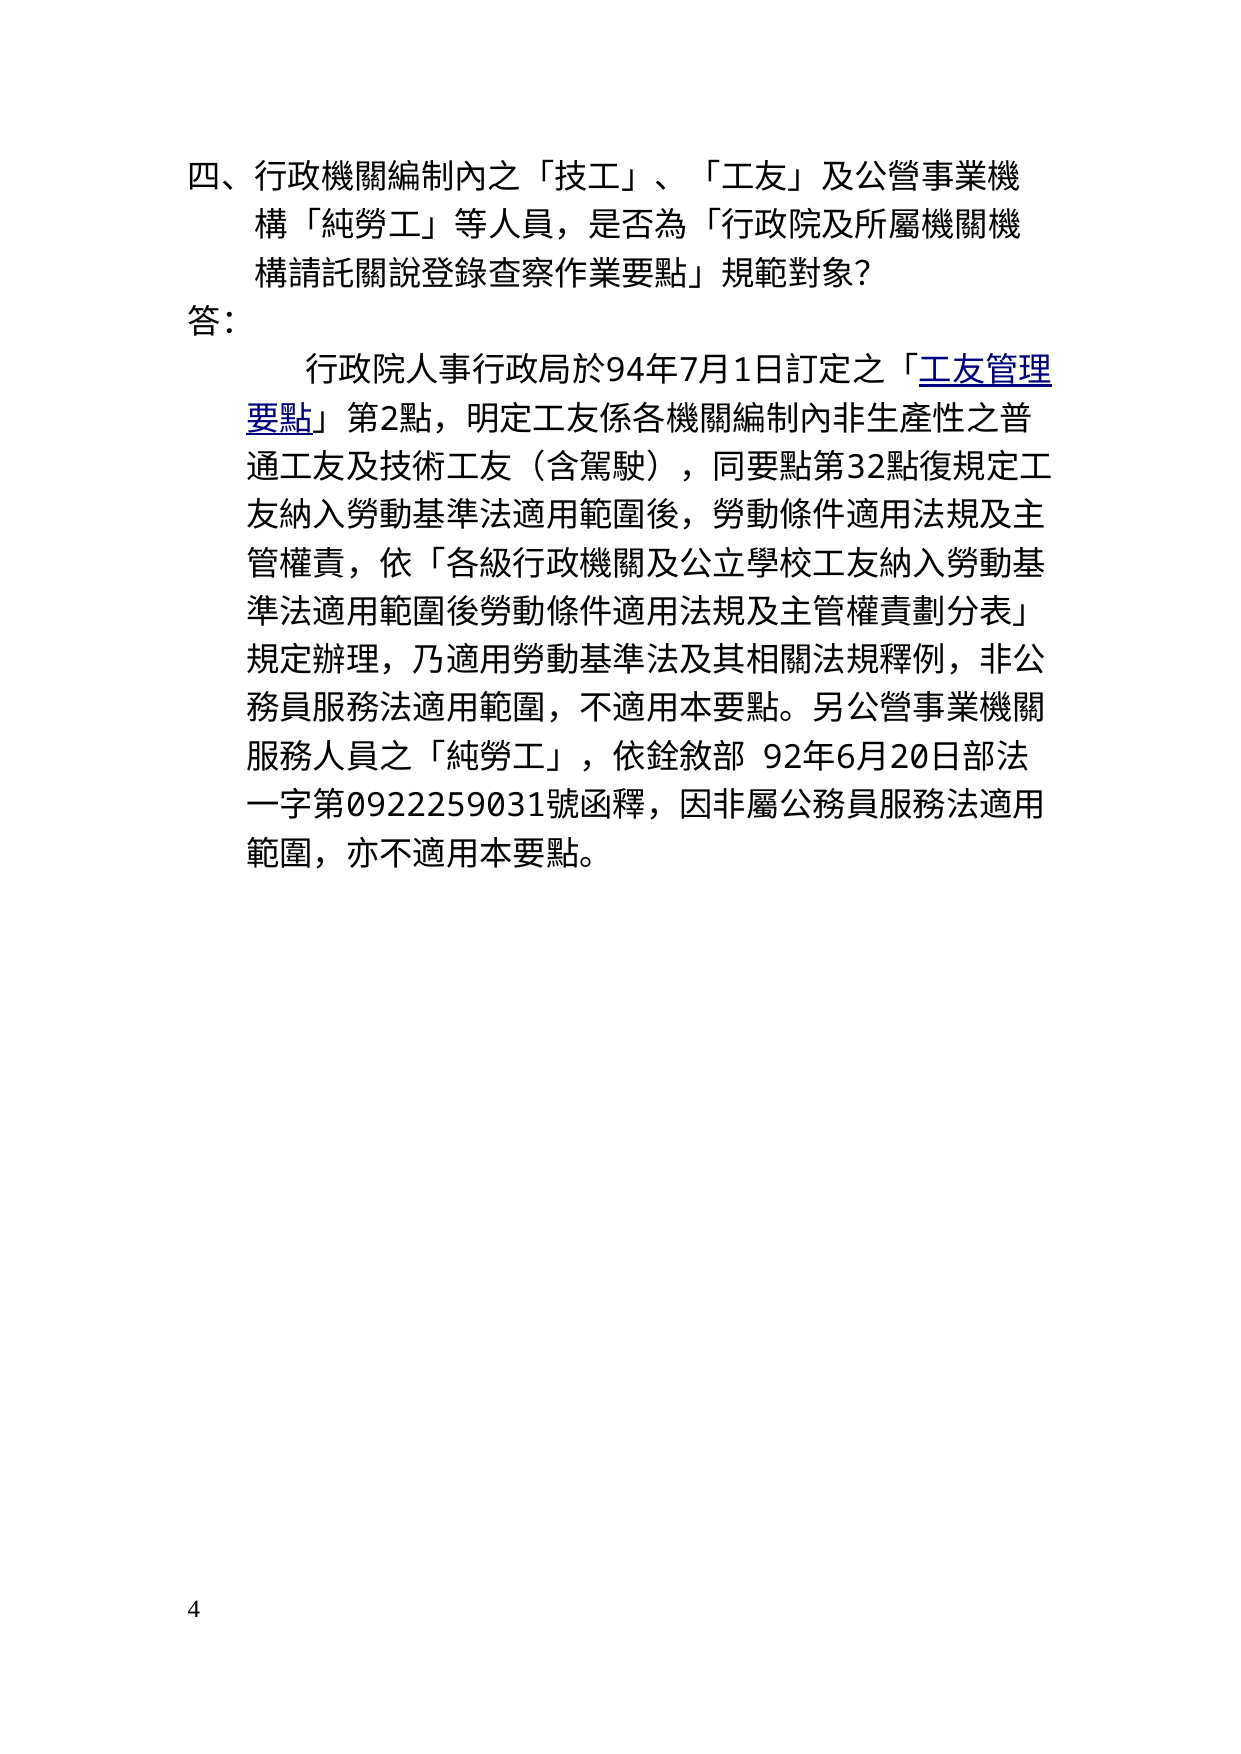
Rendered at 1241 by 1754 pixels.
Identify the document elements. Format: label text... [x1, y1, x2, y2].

text 四、行政機關編制內之「技工」、「工友」及公營事業機構「純勞工」等人員，是否為「行政院及所屬機關機構請託關說登錄查察作業要點」規範對象？ [187, 150, 1053, 295]
text 答： [187, 295, 1053, 343]
text 行政院人事行政局於94年7月1日訂定之「工友管理要點」第2點，明定工友係各機關編制內非生產性之普通工友及技術工友（含駕駛），同要點第32點復規定工友納入勞動基準法適用範圍後，勞動條件適用法規及主管權責，依「各級行政機關及公立學校工友納入勞動基準法適用範圍後勞動條件適用法規及主管權責劃分表」規定辦理，乃適用勞動基準法及其相關法規釋例，非公務員服務法適用範圍，不適用本要點。另公營事業機關服務人員之「純勞工」，依銓敘部 92年6月20日部法一字第0922259031號函釋，因非屬公務員服務法適用範圍，亦不適用本要點。 [246, 343, 1053, 874]
